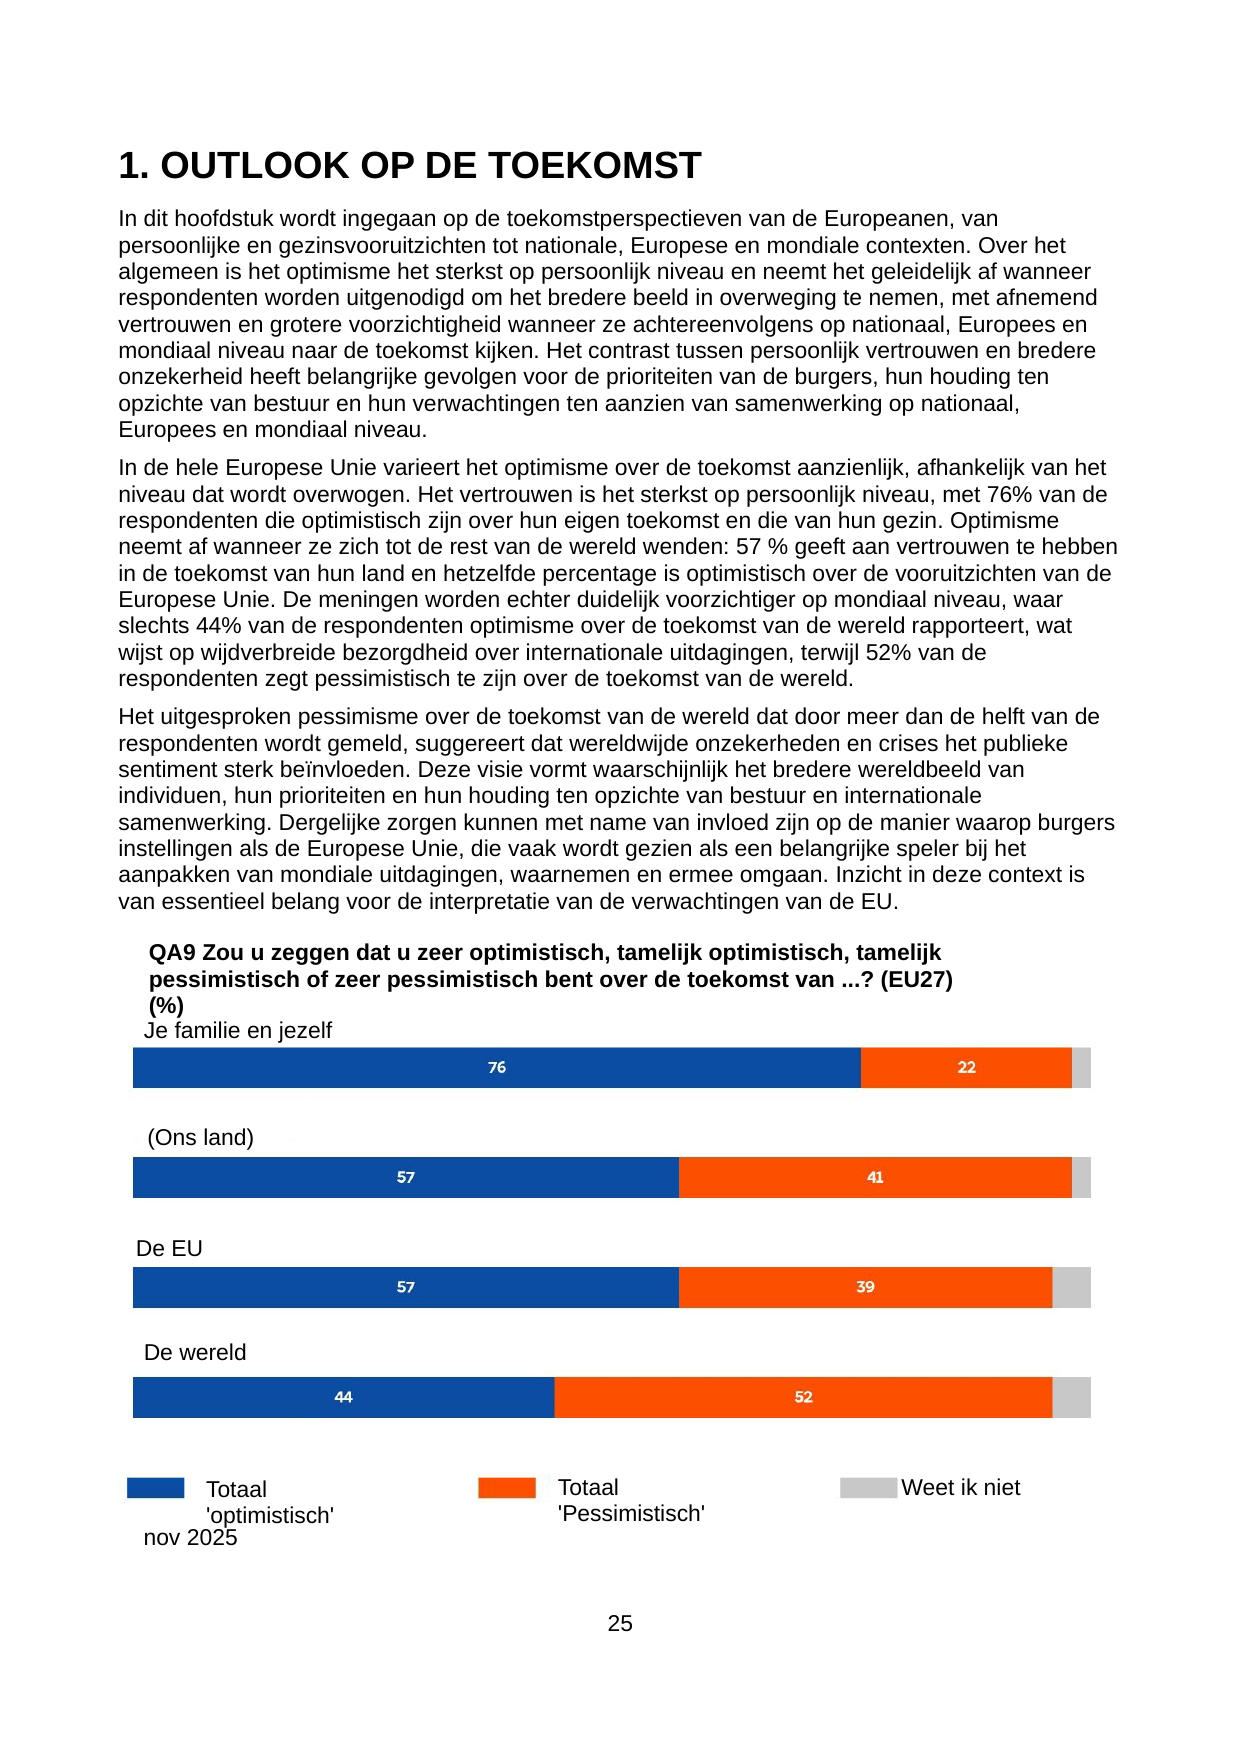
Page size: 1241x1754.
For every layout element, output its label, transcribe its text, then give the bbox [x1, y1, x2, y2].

text In dit hoofdstuk wordt ingegaan op de toekomstperspectieven van de Europeanen, van persoonlijke en gezinsvooruitzichten tot nationale, Europese en mondiale contexten. Over het algemeen is het optimisme het sterkst op persoonlijk niveau en neemt het geleidelijk af wanneer respondenten worden uitgenodigd om het bredere beeld in overweging te nemen, met afnemend vertrouwen en grotere voorzichtigheid wanneer ze achtereenvolgens op nationaal, Europees en mondiaal niveau naar de toekomst kijken. Het contrast tussen persoonlijk vertrouwen en bredere onzekerheid heeft belangrijke gevolgen voor de prioriteiten van de burgers, hun houding ten opzichte van bestuur en hun verwachtingen ten aanzien van samenwerking op nationaal, Europees en mondiaal niveau. [118, 205, 1122, 442]
subtitle 1. OUTLOOK OP DE TOEKOMST [118, 143, 1122, 187]
text Het uitgesproken pessimisme over de toekomst van de wereld dat door meer dan de helft van de respondenten wordt gemeld, suggereert dat wereldwijde onzekerheden en crises het publieke sentiment sterk beïnvloeden. Deze visie vormt waarschijnlijk het bredere wereldbeeld van individuen, hun prioriteiten en hun houding ten opzichte van bestuur en internationale samenwerking. Dergelijke zorgen kunnen met name van invloed zijn op de manier waarop burgers instellingen als de Europese Unie, die vaak wordt gezien als een belangrijke speler bij het aanpakken van mondiale uitdagingen, waarnemen en ermee omgaan. Inzicht in deze context is van essentieel belang voor de interpretatie van de verwachtingen van de EU. [118, 703, 1122, 914]
text In de hele Europese Unie varieert het optimisme over de toekomst aanzienlijk, afhankelijk van het niveau dat wordt overwogen. Het vertrouwen is het sterkst op persoonlijk niveau, met 76% van de respondenten die optimistisch zijn over hun eigen toekomst en die van hun gezin. Optimisme neemt af wanneer ze zich tot de rest van de wereld wenden: 57 % geeft aan vertrouwen te hebben in de toekomst van hun land en hetzelfde percentage is optimistisch over de vooruitzichten van de Europese Unie. De meningen worden echter duidelijk voorzichtiger op mondiaal niveau, waar slechts 44% van de respondenten optimisme over de toekomst van de wereld rapporteert, wat wijst op wijdverbreide bezorgdheid over internationale uitdagingen, terwijl 52% van de respondenten zegt pessimistisch te zijn over de toekomst van de wereld. [118, 454, 1122, 691]
picture [128, 1044, 1095, 1422]
picture [118, 1473, 909, 1503]
